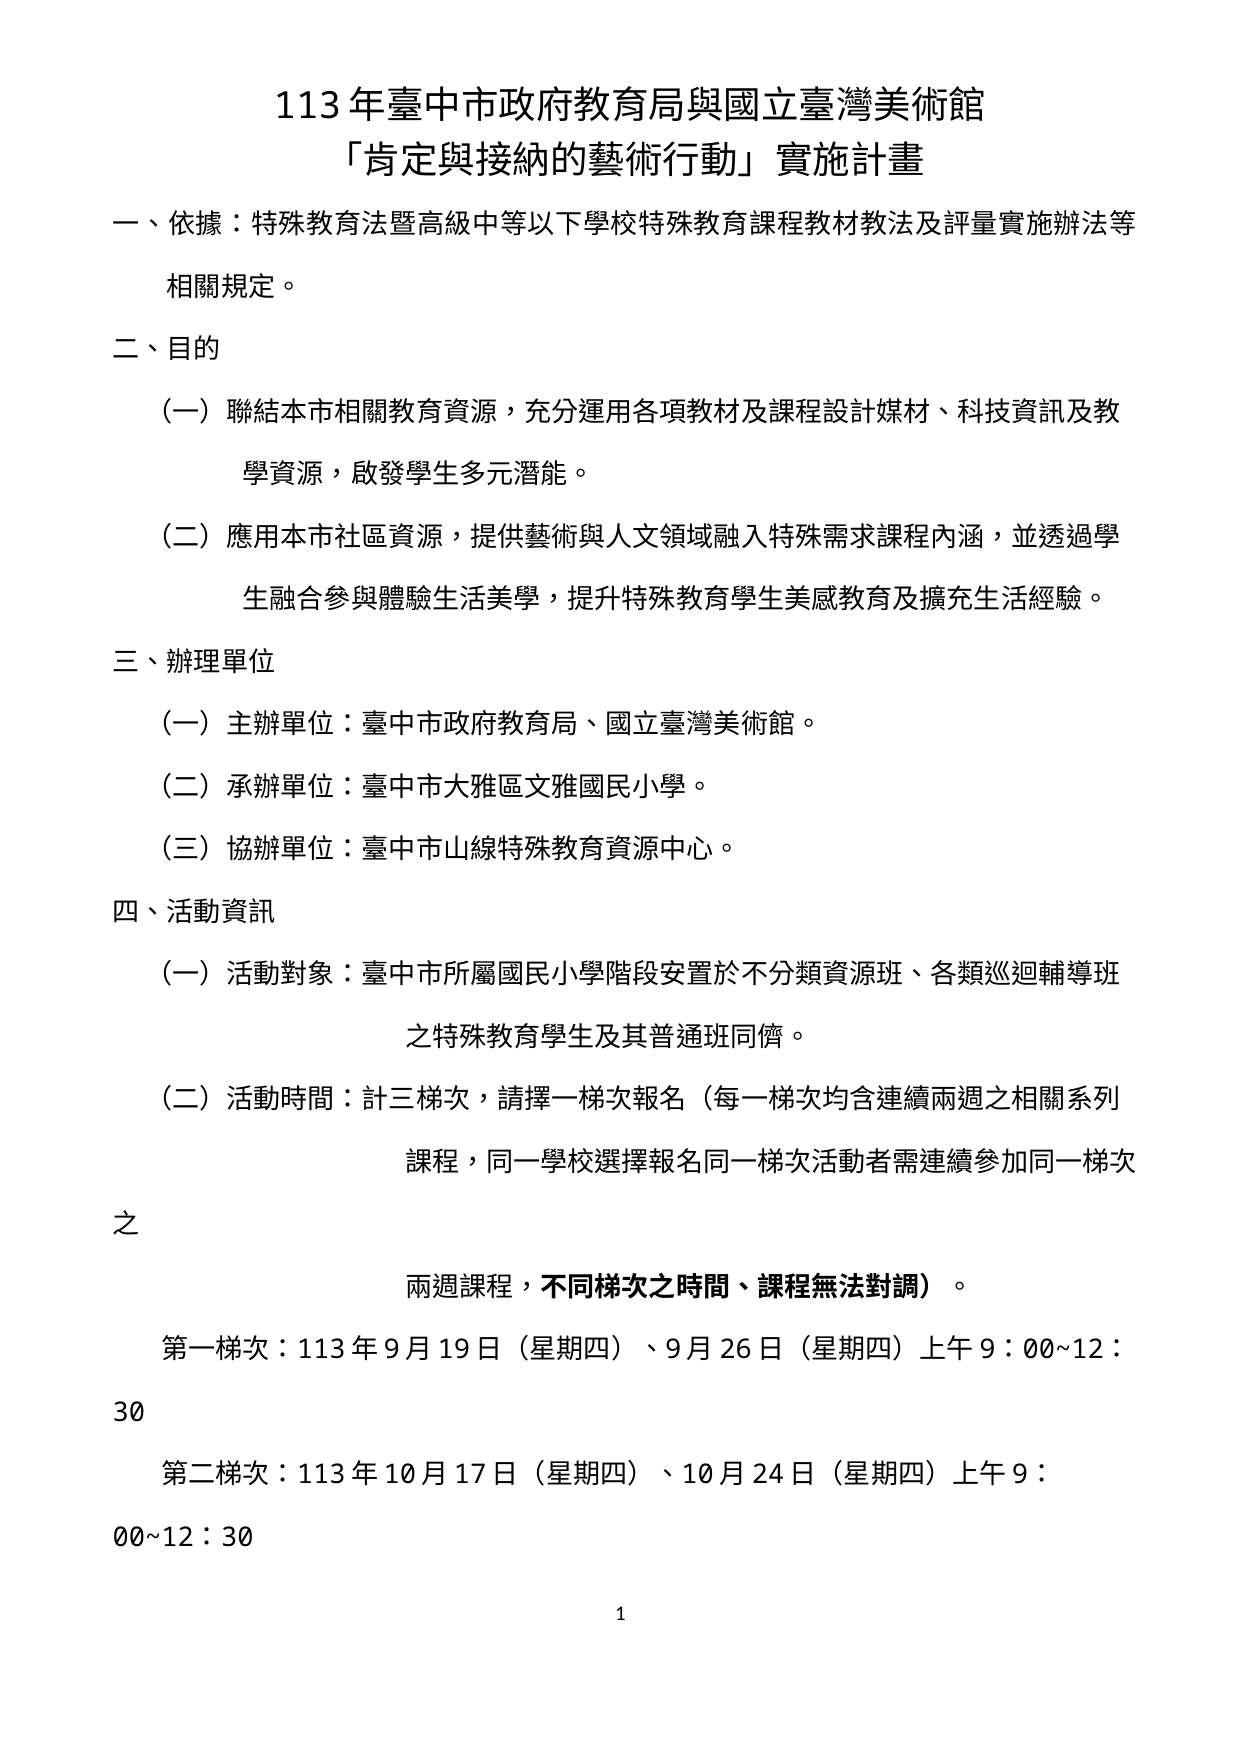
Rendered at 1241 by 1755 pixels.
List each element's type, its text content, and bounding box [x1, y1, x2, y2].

text （一）主辦單位：臺中市政府教育局、國立臺灣美術館。 [112, 684, 1137, 746]
text 四、活動資訊 [112, 871, 1137, 934]
text 第一梯次：113年9月19日（星期四）、9月26日（星期四）上午9：00~12：30 [112, 1309, 1137, 1434]
text 第二梯次：113年10月17日（星期四）、10月24日（星期四）上午9：00~12：30 [112, 1434, 1137, 1559]
text （二）應用本市社區資源，提供藝術與人文領域融入特殊需求課程內涵，並透過學 [112, 496, 1137, 559]
text 「肯定與接納的藝術行動」實施計畫 [112, 129, 1137, 184]
text （二）承辦單位：臺中市大雅區文雅國民小學。 [112, 746, 1137, 809]
text 生融合參與體驗生活美學，提升特殊教育學生美感教育及擴充生活經驗。 [112, 559, 1137, 621]
text 三、辦理單位 [112, 621, 1137, 684]
text 113年臺中市政府教育局與國立臺灣美術館 [112, 75, 1137, 129]
text （二）活動時間：計三梯次，請擇一梯次報名（每一梯次均含連續兩週之相關系列 [112, 1059, 1137, 1121]
text 二、目的 [112, 309, 1137, 371]
text 課程，同一學校選擇報名同一梯次活動者需連續參加同一梯次之 [112, 1121, 1137, 1246]
text 學資源，啟發學生多元潛能。 [112, 434, 1137, 496]
text 之特殊教育學生及其普通班同儕。 [112, 996, 1137, 1059]
text 兩週課程，不同梯次之時間、課程無法對調）。 [112, 1246, 1137, 1309]
text （一）聯結本市相關教育資源，充分運用各項教材及課程設計媒材、科技資訊及教 [112, 371, 1137, 434]
text 一、依據：特殊教育法暨高級中等以下學校特殊教育課程教材教法及評量實施辦法等相關規定。 [112, 184, 1137, 309]
text （三）協辦單位：臺中市山線特殊教育資源中心。 [112, 809, 1137, 871]
text （一）活動對象：臺中市所屬國民小學階段安置於不分類資源班、各類巡迴輔導班 [112, 934, 1137, 996]
